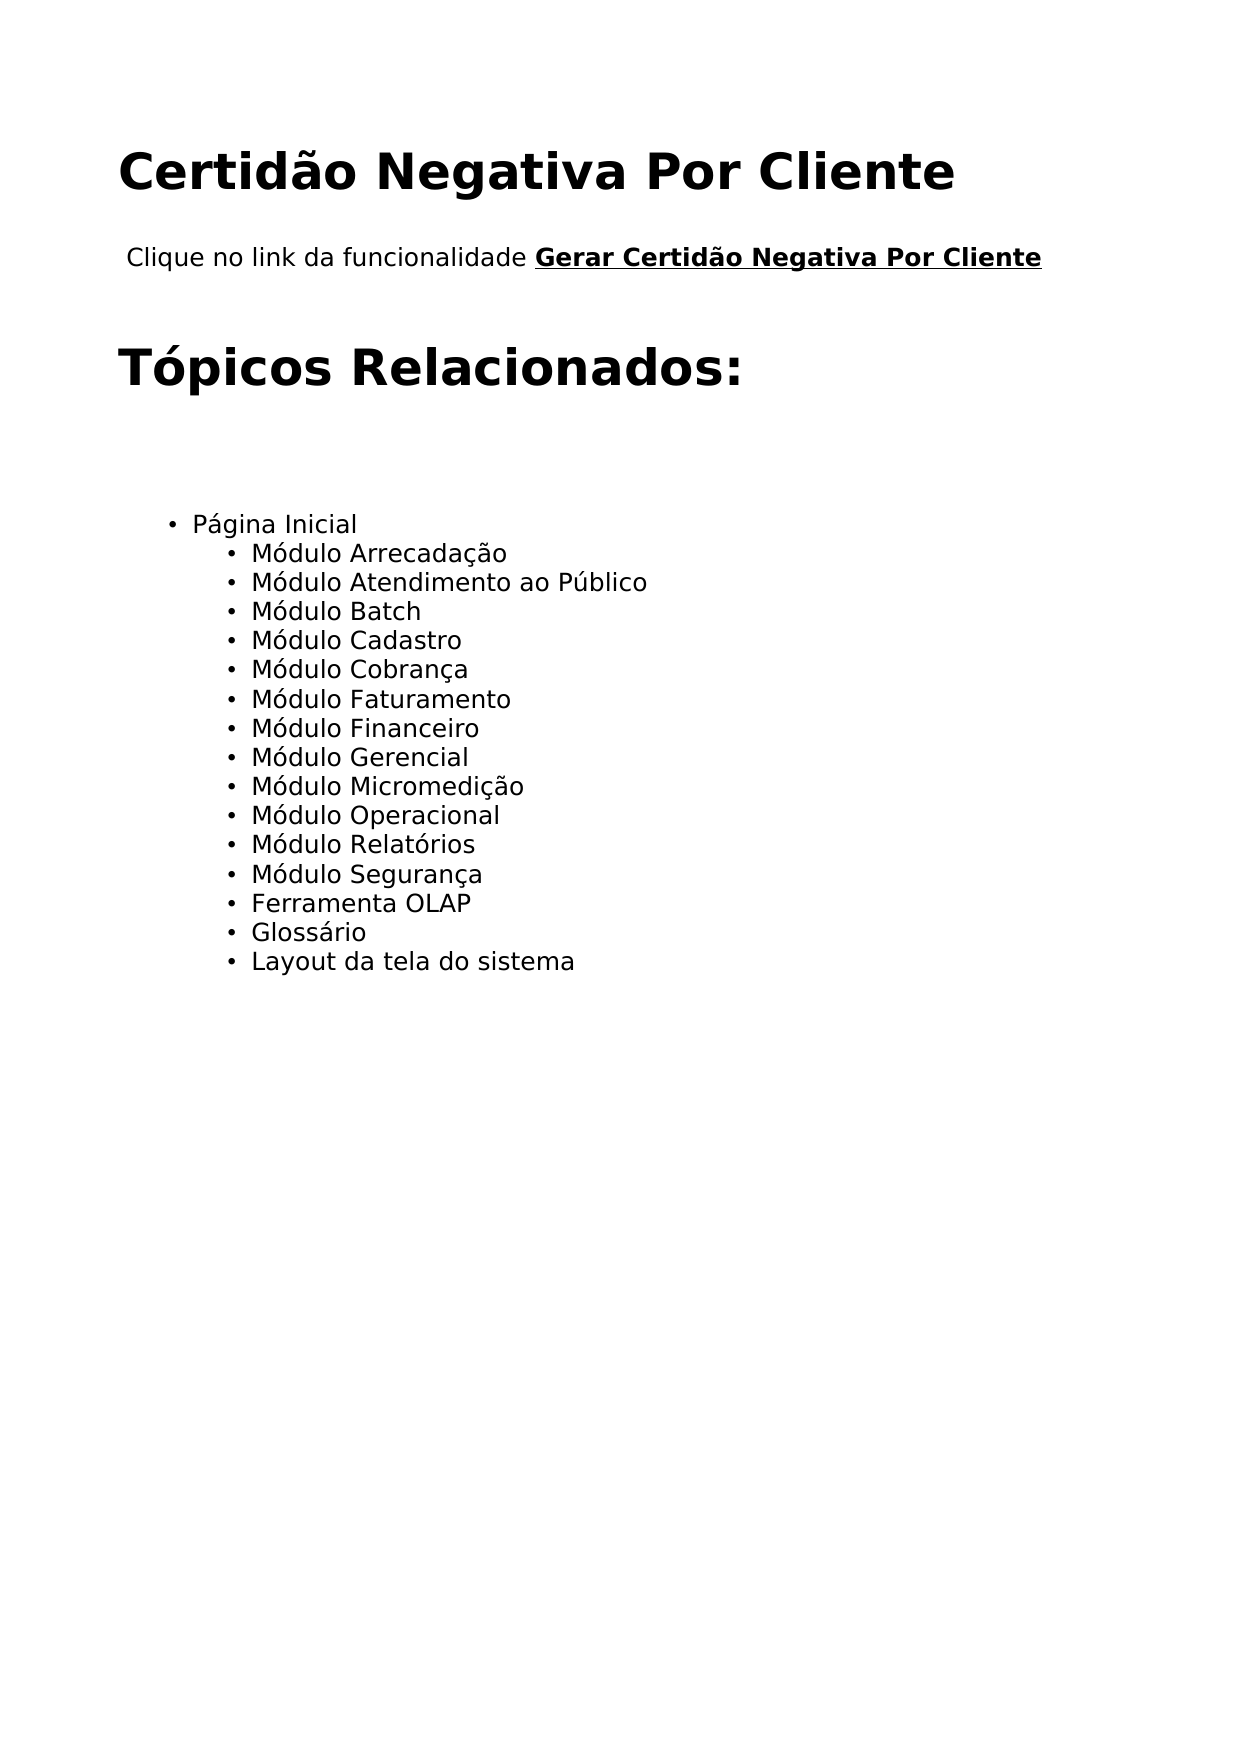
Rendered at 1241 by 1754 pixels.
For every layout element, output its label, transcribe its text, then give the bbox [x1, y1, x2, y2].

list Glossário [236, 918, 1122, 947]
text Clique no link da funcionalidade Gerar Certidão Negativa Por Cliente [118, 214, 1122, 301]
list Módulo Gerencial [236, 743, 1122, 772]
list Módulo Faturamento [236, 685, 1122, 714]
list Módulo Relatórios [236, 831, 1122, 860]
list Módulo Atendimento ao Público [236, 568, 1122, 597]
list Módulo Financeiro [236, 714, 1122, 743]
list Módulo Segurança [236, 860, 1122, 889]
list Layout da tela do sistema [236, 947, 1122, 977]
subtitle Tópicos Relacionados: [118, 339, 1122, 397]
list Módulo Batch [236, 597, 1122, 627]
list Módulo Cobrança [236, 656, 1122, 685]
list Página Inicial [177, 510, 1122, 539]
list Módulo Cadastro [236, 627, 1122, 656]
list Ferramenta OLAP [236, 889, 1122, 918]
list Módulo Arrecadação [236, 539, 1122, 568]
list Módulo Micromedição [236, 772, 1122, 802]
list Módulo Operacional [236, 802, 1122, 831]
subtitle Certidão Negativa Por Cliente [118, 143, 1122, 201]
